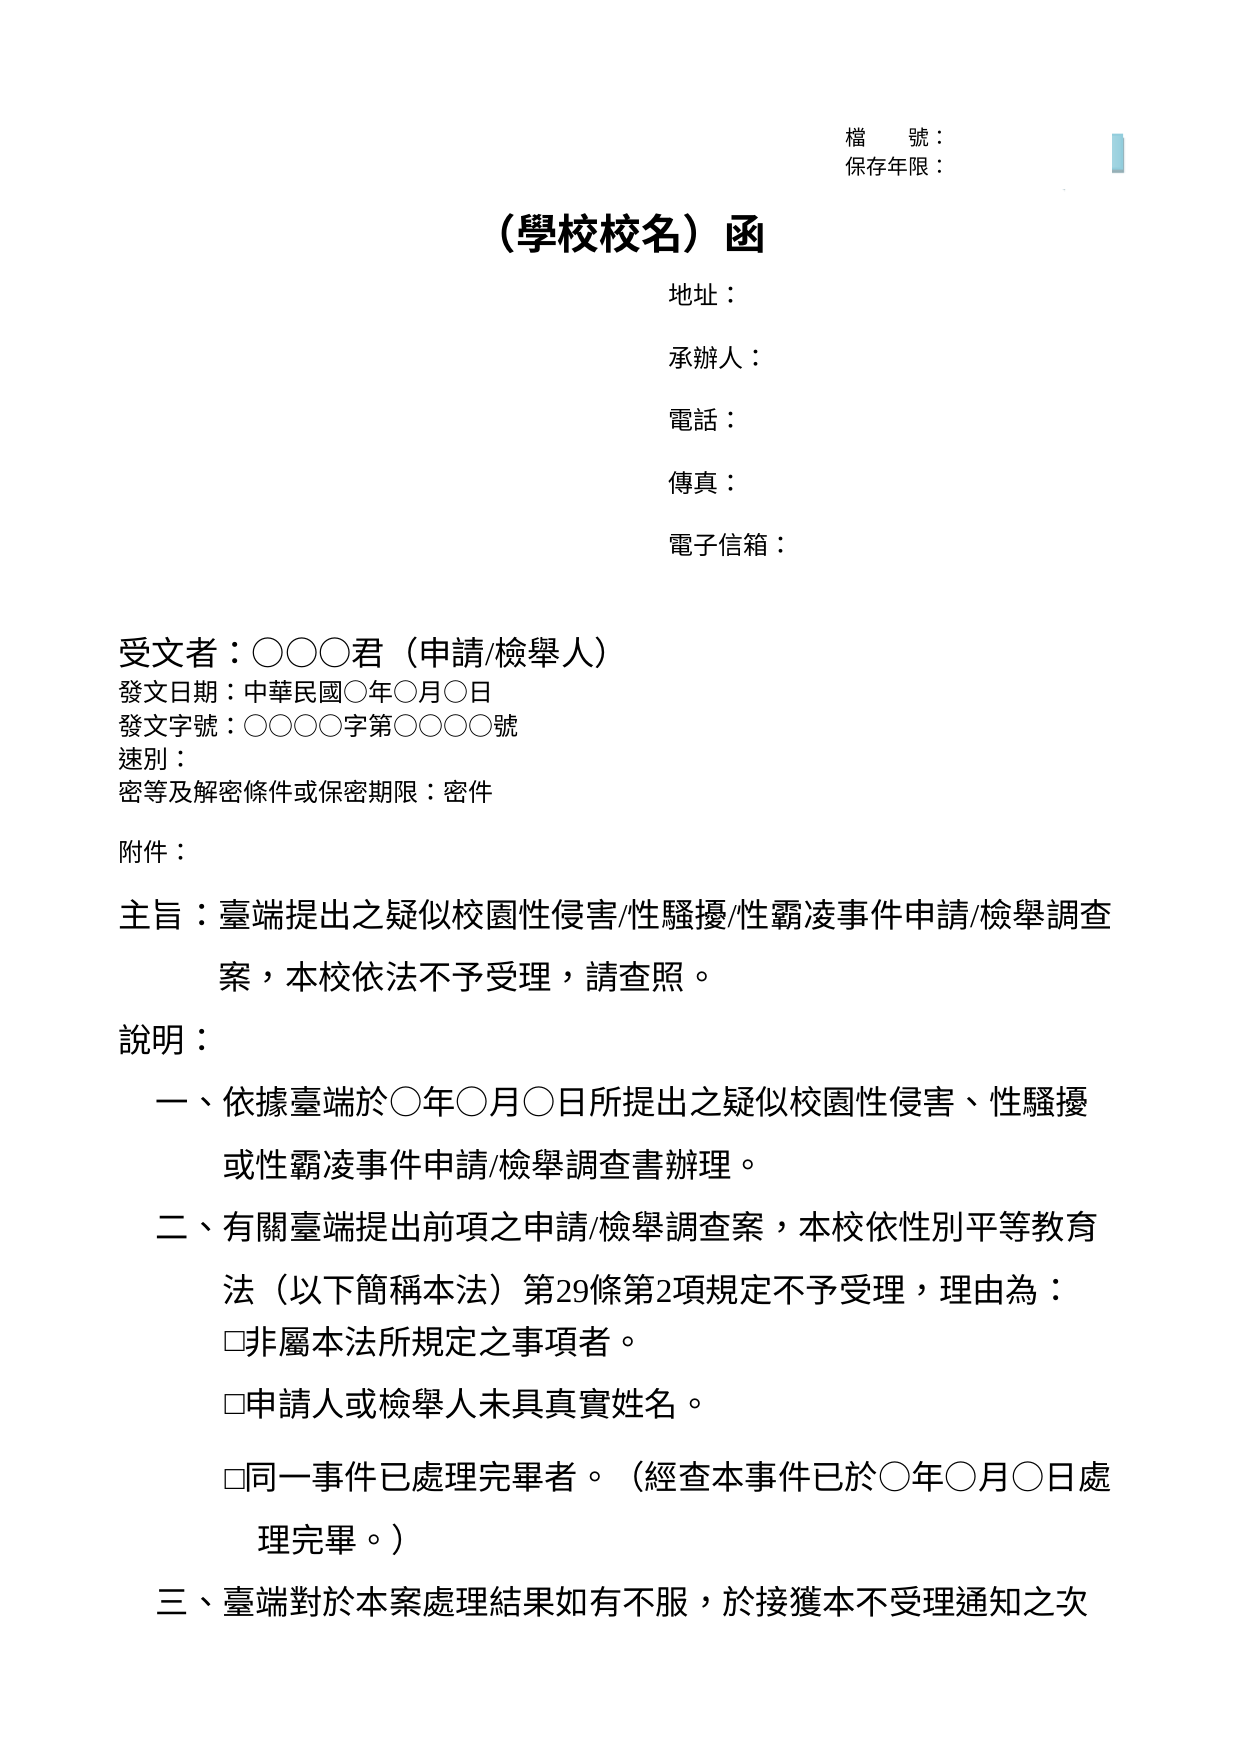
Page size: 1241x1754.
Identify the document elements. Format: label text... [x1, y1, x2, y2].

text □申請人或檢舉人未具真實姓名。 [224, 1371, 1122, 1433]
text 檔 號： [846, 122, 1097, 151]
text 發文字號：○○○○字第○○○○號 [118, 708, 1122, 742]
text 受文者：○○○君（申請/檢舉人） [118, 627, 1122, 675]
text 附件： [118, 808, 1122, 871]
text （學校校名）函 [118, 114, 1122, 252]
text 二、有關臺端提出前項之申請/檢舉調查案，本校依性別平等教育法（以下簡稱本法）第29條第2項規定不予受理，理由為： [156, 1183, 1122, 1308]
text 電話： [668, 377, 1122, 439]
text 主旨：臺端提出之疑似校園性侵害/性騷擾/性霸凌事件申請/檢舉調查案，本校依法不予受理，請查照。 [118, 871, 1122, 996]
text □非屬本法所規定之事項者。 [224, 1308, 1122, 1371]
text 說明： [118, 996, 1122, 1058]
text 電子信箱： [668, 502, 1122, 564]
text 傳真： [668, 439, 1122, 502]
text 一、依據臺端於○年○月○日所提出之疑似校園性侵害、性騷擾或性霸凌事件申請/檢舉調查書辦理。 [156, 1058, 1122, 1183]
text 三、臺端對於本案處理結果如有不服，於接獲本不受理通知之次 [156, 1558, 1122, 1621]
text 承辦人： [668, 314, 1122, 377]
text □同一事件已處理完畢者。（經查本事件已於○年○月○日處理完畢。） [224, 1433, 1122, 1558]
text 保存年限： [846, 151, 1097, 180]
text 密等及解密條件或保密期限：密件 [118, 775, 1122, 808]
text 地址： [668, 252, 1122, 314]
text 發文日期：中華民國○年○月○日 [118, 675, 1122, 708]
text 速別： [118, 742, 1122, 775]
